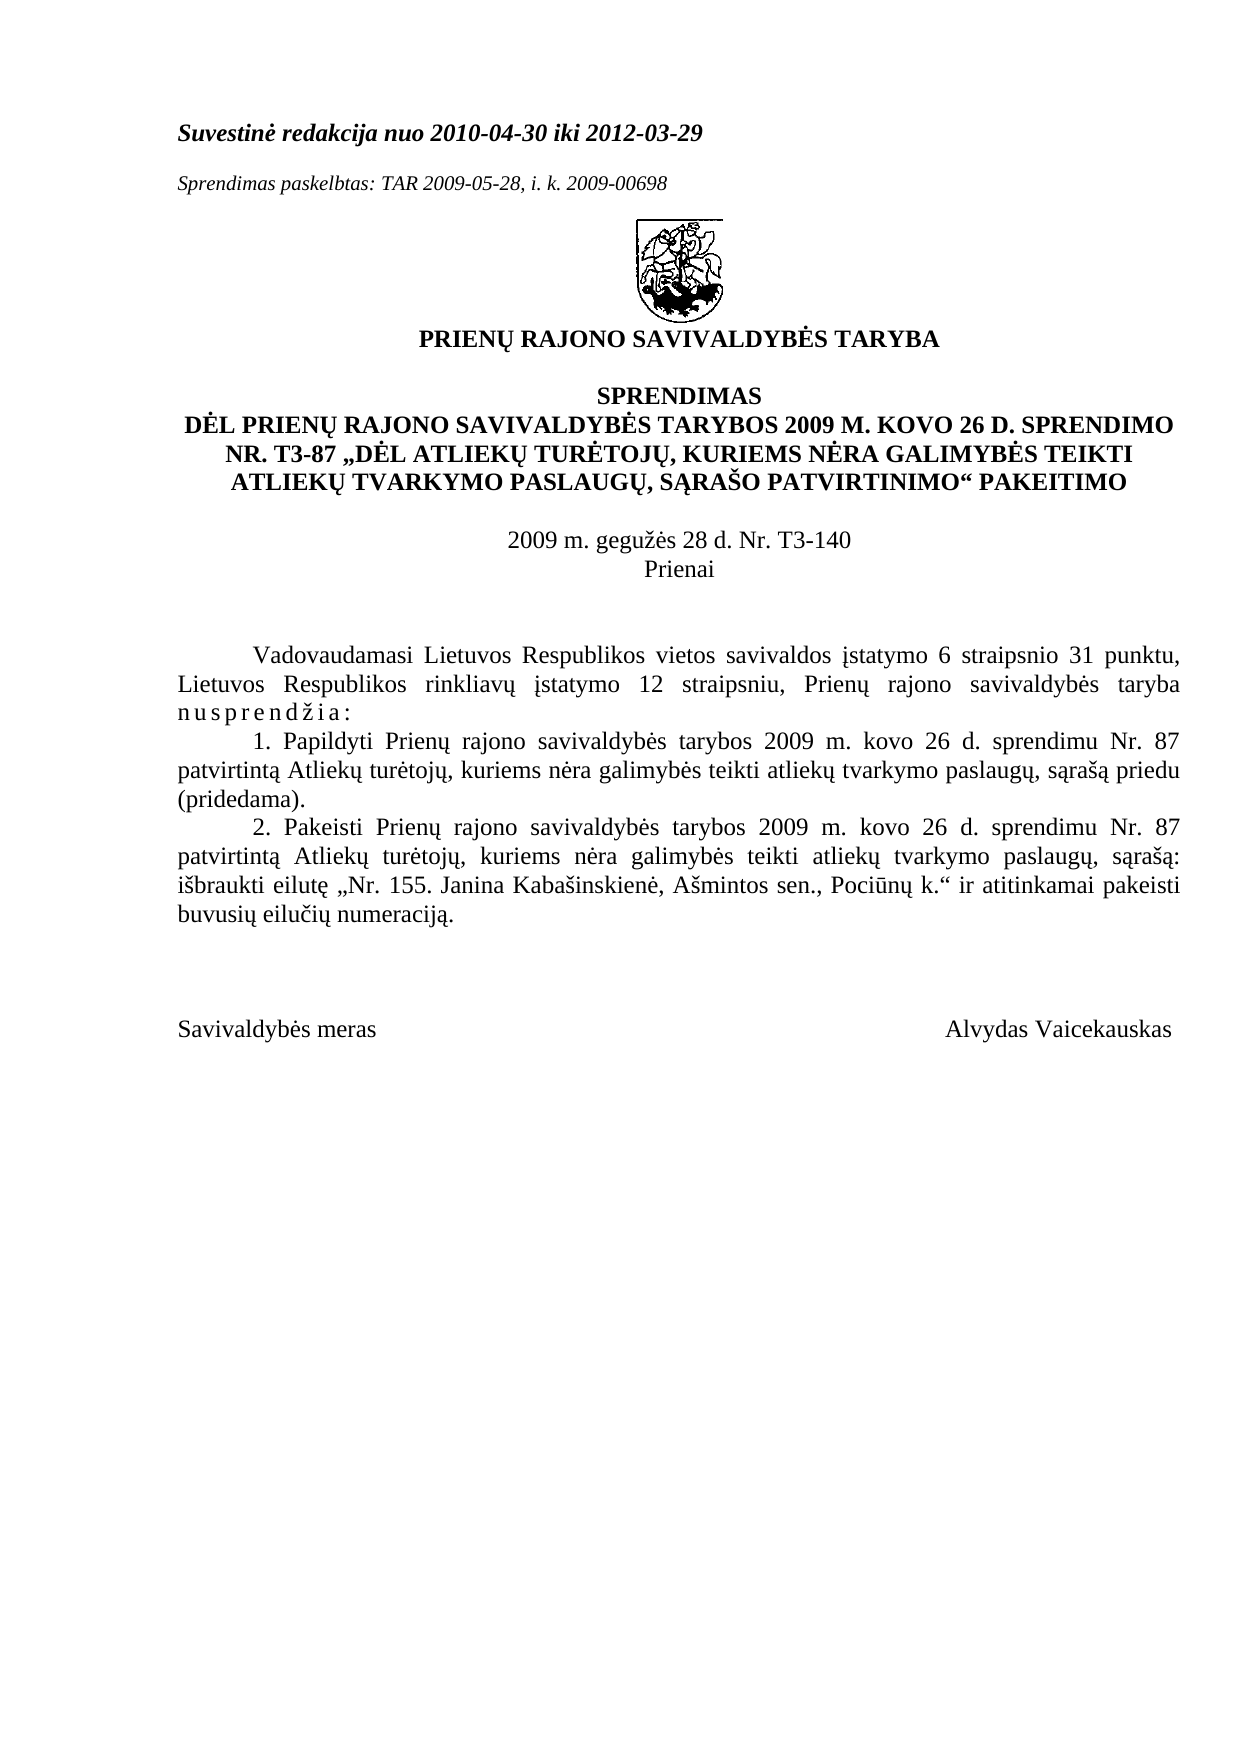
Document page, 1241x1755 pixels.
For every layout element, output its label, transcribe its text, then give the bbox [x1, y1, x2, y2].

text 2009 m. gegužės 28 d. Nr. T3-140 [177, 525, 1181, 554]
text PRIENŲ RAJONO SAVIVALDYBĖS TARYBA [177, 324, 1181, 352]
text 1. Papildyti Prienų rajono savivaldybės tarybos 2009 m. kovo 26 d. sprendimu Nr. 87 patvirtintą Atliekų turėtojų, kuriems nėra galimybės teikti atliekų tvarkymo paslaugų, sąrašą priedu (pridedama). [177, 726, 1181, 812]
text Suvestinė redakcija nuo 2010-04-30 iki 2012-03-29 [177, 118, 1181, 147]
text DĖL PRIENŲ RAJONO SAVIVALDYBĖS TARYBOS 2009 M. KOVO 26 D. SPRENDIMO nR. T3-87 „DĖL ATLIEKŲ TURĖTOJŲ, KURIEMS NĖRA GALIMYBĖS TEIKTI ATLIEKŲ TVARKYMO PASLAUGŲ, SĄRAŠO PATVIRTINIMO“ PAKEITIMO [177, 410, 1181, 496]
text Sprendimas paskelbtas: TAR 2009-05-28, i. k. 2009-00698 [177, 171, 1181, 195]
text Prienai [177, 554, 1181, 582]
text Savivaldybės meras Alvydas Vaicekauskas [177, 1014, 1181, 1042]
text Vadovaudamasi Lietuvos Respublikos vietos savivaldos įstatymo 6 straipsnio 31 punktu, Lietuvos Respublikos rinkliavų įstatymo 12 straipsniu, Prienų rajono savivaldybės taryba nusprendžia: [177, 640, 1181, 726]
text SPRENDIMAS [177, 381, 1181, 410]
text 2. Pakeisti Prienų rajono savivaldybės tarybos 2009 m. kovo 26 d. sprendimu Nr. 87 patvirtintą Atliekų turėtojų, kuriems nėra galimybės teikti atliekų tvarkymo paslaugų, sąrašą: išbraukti eilutę „Nr. 155. Janina Kabašinskienė, Ašmintos sen., Pociūnų k.“ ir atitinkamai pakeisti buvusių eilučių numeraciją. [177, 812, 1181, 927]
